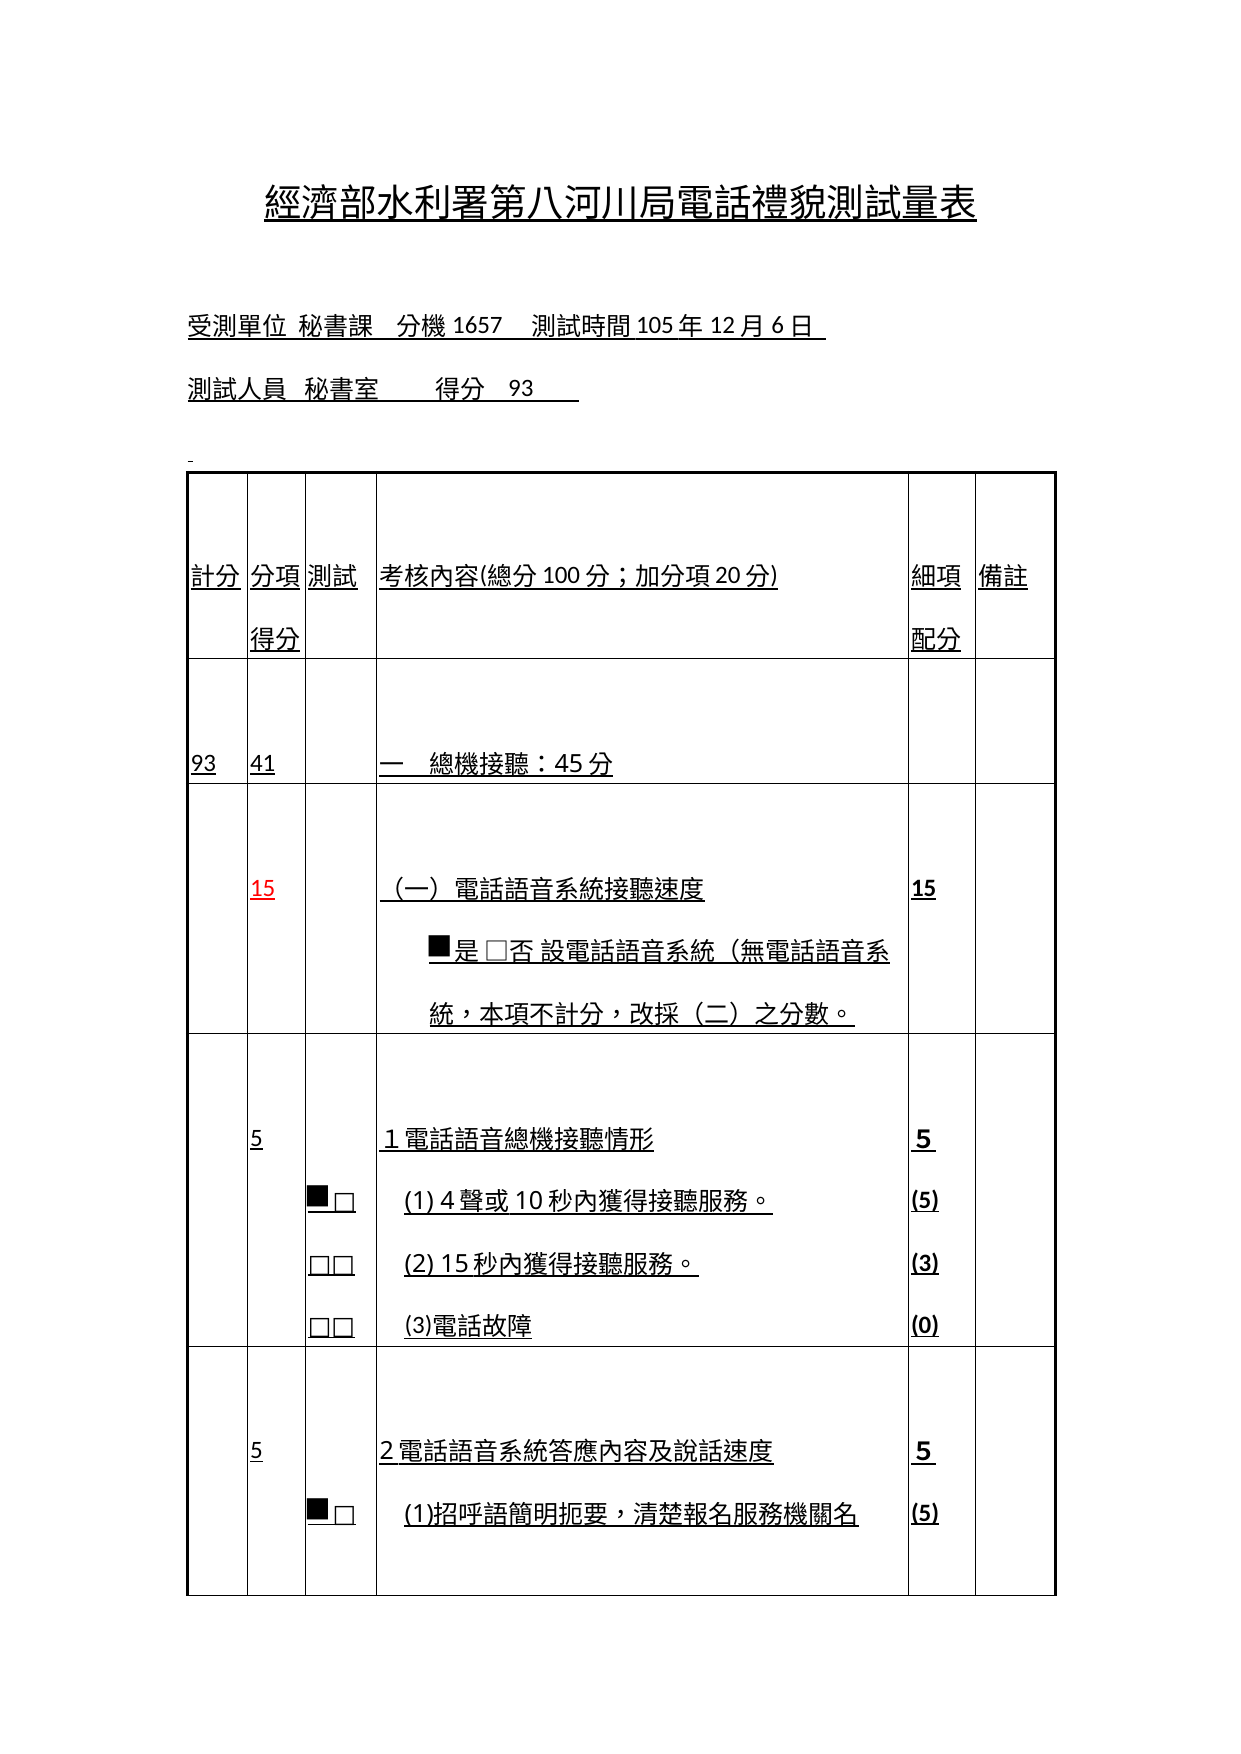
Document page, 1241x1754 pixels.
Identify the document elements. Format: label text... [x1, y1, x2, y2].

table_cell [306, 659, 376, 783]
text 測試人員 秘書室 得分 93 [187, 346, 1053, 408]
table_cell [189, 1347, 247, 1595]
table_cell □ □□ □□ [306, 1034, 376, 1346]
table_cell 15 [248, 784, 305, 1033]
table_cell 93 [189, 659, 247, 783]
table_cell ５ (5) (3) (0) [909, 1034, 975, 1346]
table_cell 41 [248, 659, 305, 783]
table_cell 5 [248, 1347, 305, 1595]
table_cell 一 總機接聽：45分 [377, 659, 908, 783]
text 經濟部水利署第八河川局電話禮貌測試量表 [187, 158, 1053, 221]
table_cell （一）電話語音系統接聽速度 ¢是 □否 設電話語音系統（無電話語音系統，本項不計分，改採（二）之分數。 [377, 784, 908, 1033]
table_header 考核內容(總分100分；加分項20分) [377, 474, 908, 658]
table_cell 15 [909, 784, 975, 1033]
table_cell １電話語音總機接聽情形 (1) 4聲或10秒內獲得接聽服務。 (2) 15秒內獲得接聽服務。 (3)電話故障 [377, 1034, 908, 1346]
table_cell [189, 1034, 247, 1346]
table_cell 2電話語音系統答應內容及說話速度 (1)招呼語簡明扼要，清楚報名服務機關名 [377, 1347, 908, 1595]
text 受測單位 秘書課 分機 1657 測試時間105年 12 月 6 日 [187, 283, 1053, 346]
table_cell □ [306, 1347, 376, 1595]
table_cell [976, 659, 1054, 783]
table_cell 5 [248, 1034, 305, 1346]
table_cell [306, 784, 376, 1033]
table_header 分項得分 [248, 474, 305, 658]
table_header 測試 [306, 474, 376, 658]
table_cell [976, 784, 1054, 1033]
table_cell [909, 659, 975, 783]
table_cell [976, 1347, 1054, 1595]
table_header 計分 [189, 474, 247, 658]
table_cell ５ (5) [909, 1347, 975, 1595]
table_cell [189, 784, 247, 1033]
table_header 細項配分 [909, 474, 975, 658]
table_header 備註 [976, 474, 1054, 658]
table_cell [976, 1034, 1054, 1346]
